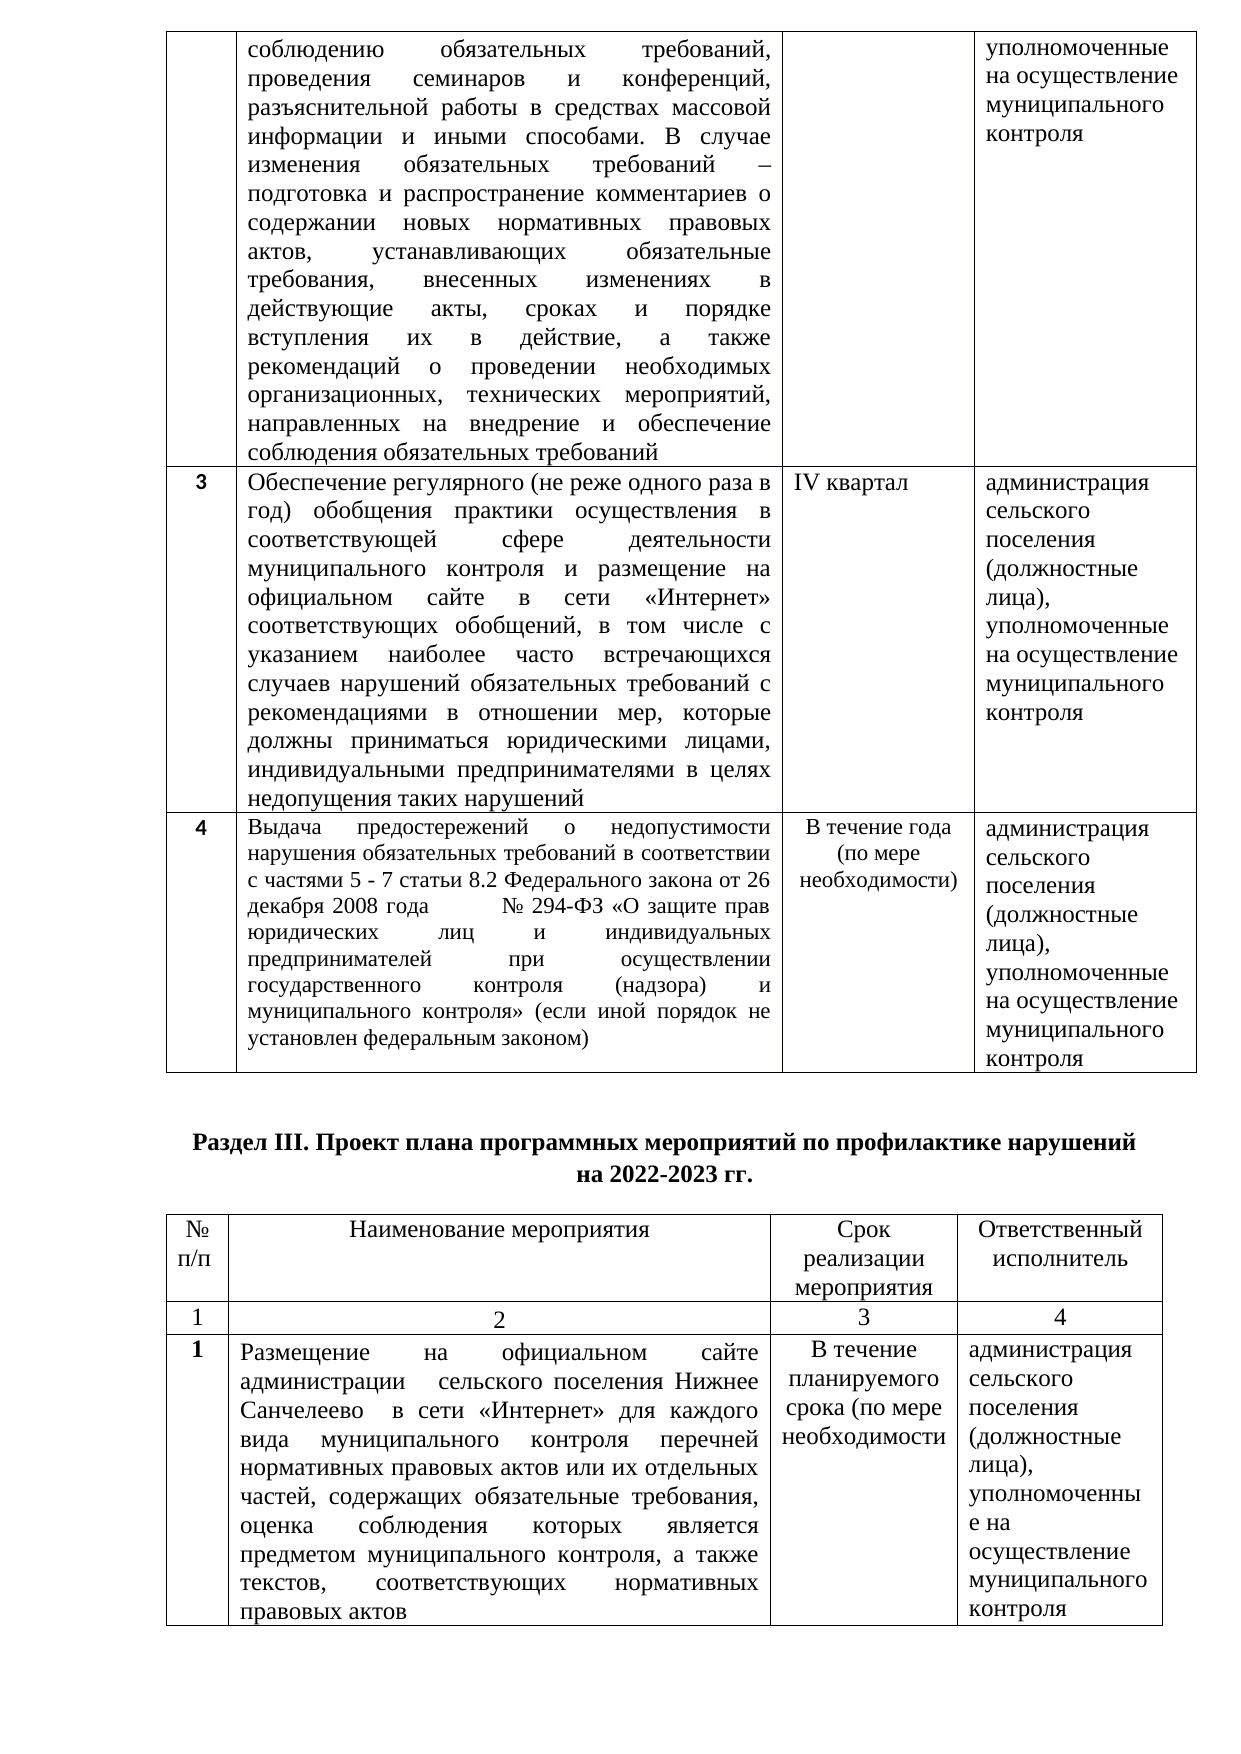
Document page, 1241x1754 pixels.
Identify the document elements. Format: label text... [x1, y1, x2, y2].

table_cell [167, 32, 236, 466]
table_cell уполномоченные на осуществление муниципального контроля [975, 32, 1196, 466]
table_cell 2 [229, 1302, 770, 1333]
table_cell 3 [771, 1302, 957, 1333]
table_cell 3 [167, 467, 236, 812]
table_cell 1 [167, 1302, 228, 1333]
table_header Ответственный исполнитель [958, 1215, 1162, 1301]
table_cell В течение года (по мере необходимости) [783, 813, 974, 1072]
table_cell В течение планируемого срока (по мере необходимости [771, 1335, 957, 1625]
table_cell администрация сельского поселения (должностные лица), уполномоченные на осуществление муниципального контроля [975, 813, 1196, 1072]
table_header Срок реализации мероприятия [771, 1215, 957, 1301]
table_cell Выдача предостережений о недопустимости нарушения обязательных требований в соответствии с частями 5 - 7 статьи 8.2 Федерального закона от 26 декабря 2008 года № 294-ФЗ «О защите прав юридических лиц и индивидуальных предпринимателей при осуществлении государственного контроля (надзора) и муниципального контроля» (если иной порядок не установлен федеральным законом) [237, 813, 782, 1072]
table_cell 1 [167, 1335, 228, 1625]
table_cell Размещение на официальном сайте администрации сельского поселения Нижнее Санчелеево в сети «Интернет» для каждого вида муниципального контроля перечней нормативных правовых актов или их отдельных частей, содержащих обязательные требования, оценка соблюдения которых является предметом муниципального контроля, а также текстов, соответствующих нормативных правовых актов [229, 1335, 770, 1625]
table_cell соблюдению обязательных требований, проведения семинаров и конференций, разъяснительной работы в средствах массовой информации и иными способами. В случае изменения обязательных требований – подготовка и распространение комментариев о содержании новых нормативных правовых актов, устанавливающих обязательные требования, внесенных изменениях в действующие акты, сроках и порядке вступления их в действие, а также рекомендаций о проведении необходимых организационных, технических мероприятий, направленных на внедрение и обеспечение соблюдения обязательных требований [237, 32, 782, 466]
table_cell Обеспечение регулярного (не реже одного раза в год) обобщения практики осуществления в соответствующей сфере деятельности муниципального контроля и размещение на официальном сайте в сети «Интернет» соответствующих обобщений, в том числе с указанием наиболее часто встречающихся случаев нарушений обязательных требований с рекомендациями в отношении мер, которые должны приниматься юридическими лицами, индивидуальными предпринимателями в целях недопущения таких нарушений [237, 467, 782, 812]
table_cell [783, 32, 974, 466]
table_cell 4 [167, 813, 236, 1072]
table_cell IV квартал [783, 467, 974, 812]
table_header Наименование мероприятия [229, 1215, 770, 1301]
table_cell администрация сельского поселения (должностные лица), уполномоченные на осуществление муниципального контроля [958, 1335, 1162, 1625]
table_cell 4 [958, 1302, 1162, 1333]
text Раздел III. Проект плана программных мероприятий по профилактике нарушений на 2022-2023 гг. [177, 1127, 1152, 1188]
table_cell администрация сельского поселения (должностные лица), уполномоченные на осуществление муниципального контроля [975, 467, 1196, 812]
table_header № п/п [167, 1215, 228, 1301]
